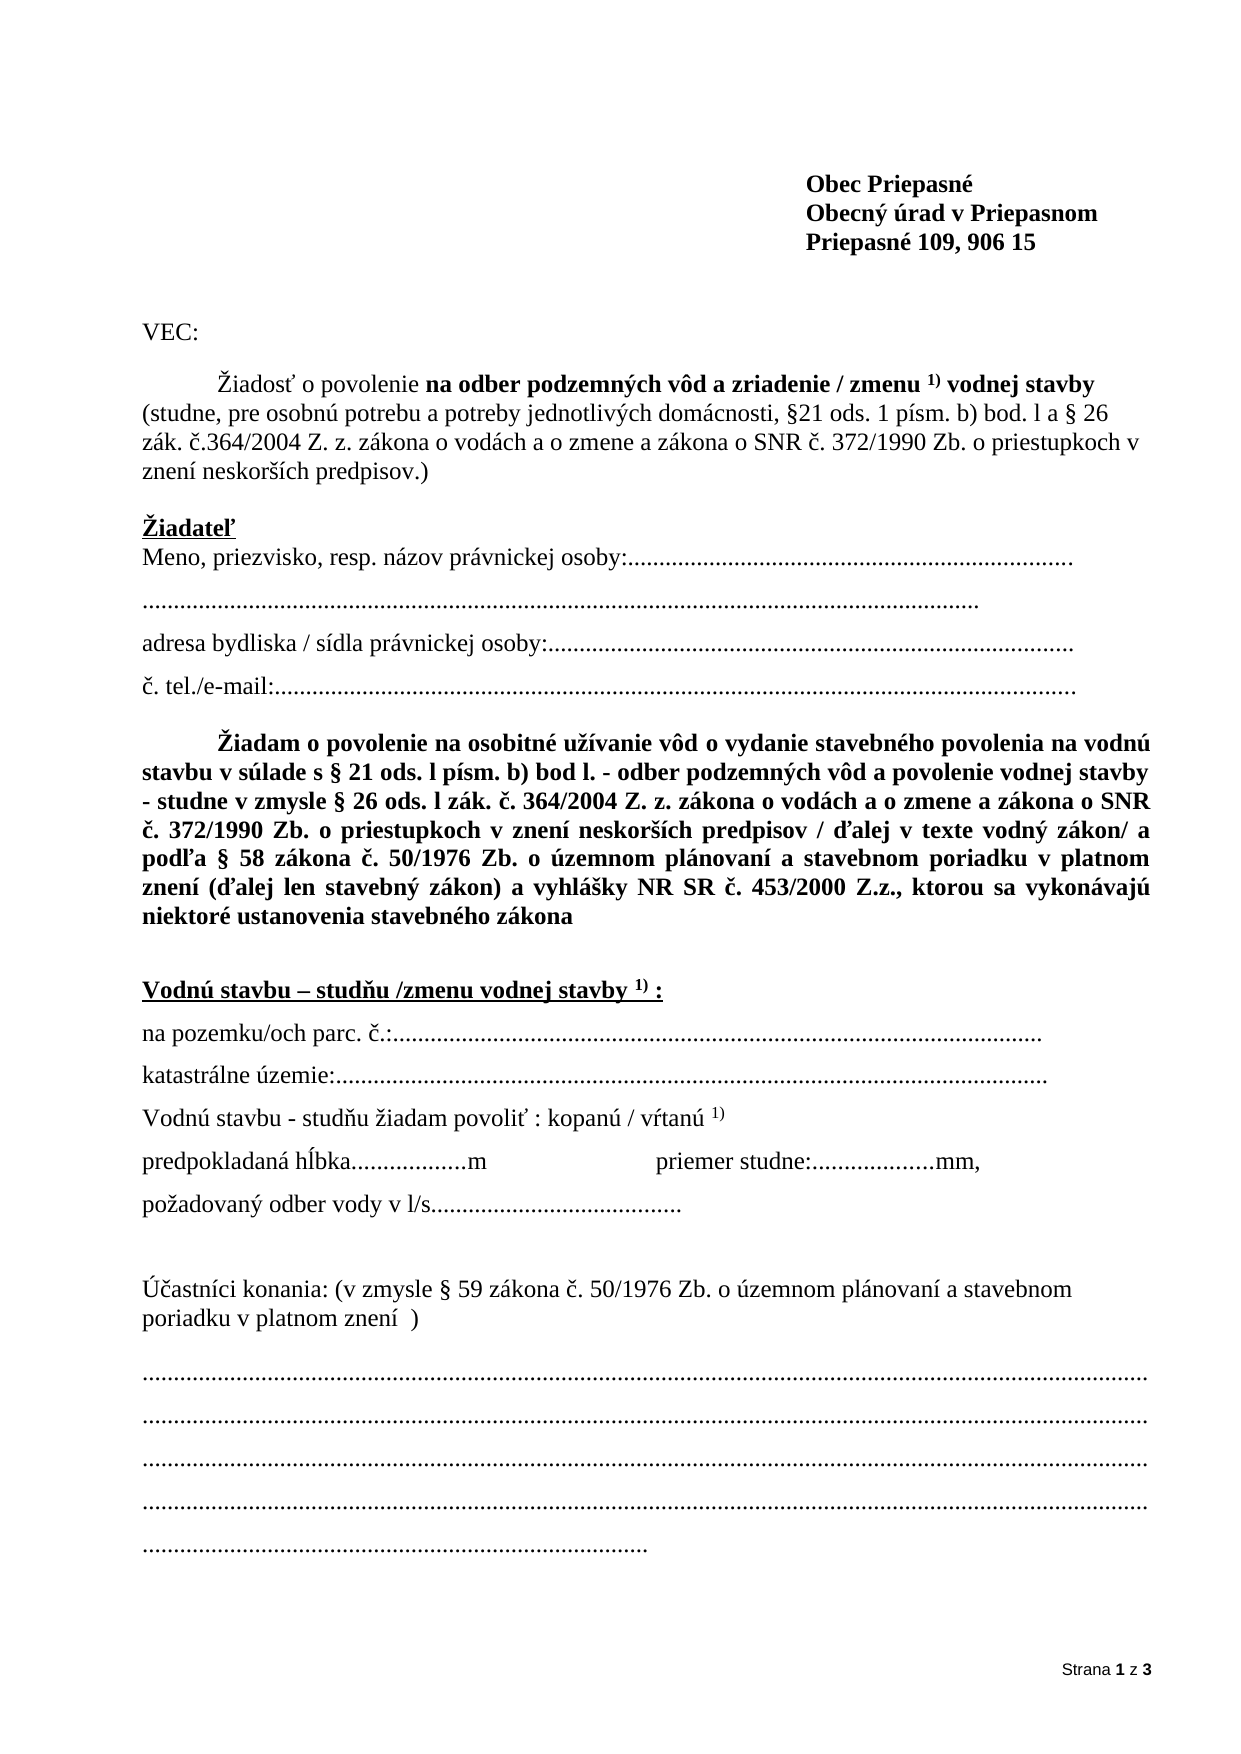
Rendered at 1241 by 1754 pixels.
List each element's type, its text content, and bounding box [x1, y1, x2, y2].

text Žiadam o povolenie na osobitné užívanie vôd o vydanie stavebného povolenia na vodnú stavbu v súlade s § 21 ods. l písm. b) bod l. - odber podzemných vôd a povolenie vodnej stavby - studne v zmysle § 26 ods. l zák. č. 364/2004 Z. z. zákona o vodách a o zmene a zákona o SNR č. 372/1990 Zb. o priestupkoch v znení neskorších predpisov / ďalej v texte vodný zákon/ a podľa § 58 zákona č. 50/1976 Zb. o územnom plánovaní a stavebnom poriadku v platnom znení (ďalej len stavebný zákon) a vyhlášky NR SR č. 453/2000 Z.z., ktorou sa vykonávajú niektoré ustanovenia stavebného zákona [142, 728, 1151, 930]
text Priepasné 109, 906 15 [732, 227, 1151, 256]
text ...................................................................................................................................... [142, 585, 1151, 614]
text ..................................................................................................................................................................................................................................................................................................................................................................................................................................................................................................................................................................................................................................................................................................................................................... [142, 1357, 1151, 1558]
text č. tel./e-mail: . [142, 671, 1151, 700]
text VEC: [142, 317, 1151, 346]
text Vodnú stavbu - studňu žiadam povoliť : kopanú / vŕtanú 1) [142, 1092, 1151, 1135]
text Účastníci konania: (v zmysle § 59 zákona č. 50/1976 Zb. o územnom plánovaní a stavebnom poriadku v platnom znení ) [142, 1274, 1151, 1332]
text Meno, priezvisko, resp. názov právnickej osoby: . [142, 542, 1151, 571]
text katastrálne územie:.................................................................................................................. [142, 1050, 1151, 1092]
text Žiadosť o povolenie na odber podzemných vôd a zriadenie / zmenu 1) vodnej stavby (studne, pre osobnú potrebu a potreby jednotlivých domácnosti, §21 ods. 1 písm. b) bod. l a § 26 zák. č.364/2004 Z. z. zákona o vodách a o zmene a zákona o SNR č. 372/1990 Zb. o priestupkoch v znení neskorších predpisov.) [142, 369, 1151, 484]
text Vodnú stavbu – studňu /zmenu vodnej stavby 1) : [142, 964, 1151, 1007]
text Obec Priepasné [732, 169, 1151, 198]
text požadovaný odber vody v l/s [142, 1178, 1151, 1221]
text Obecný úrad v Priepasnom [732, 198, 1151, 227]
text adresa bydliska / sídla právnickej osoby: [142, 628, 1151, 657]
text Žiadateľ [142, 513, 1151, 542]
text predpokladaná hĺbka m priemer studne: mm, [142, 1135, 1151, 1178]
text na pozemku/och parc. č.:........................................................................................................ [142, 1007, 1151, 1050]
